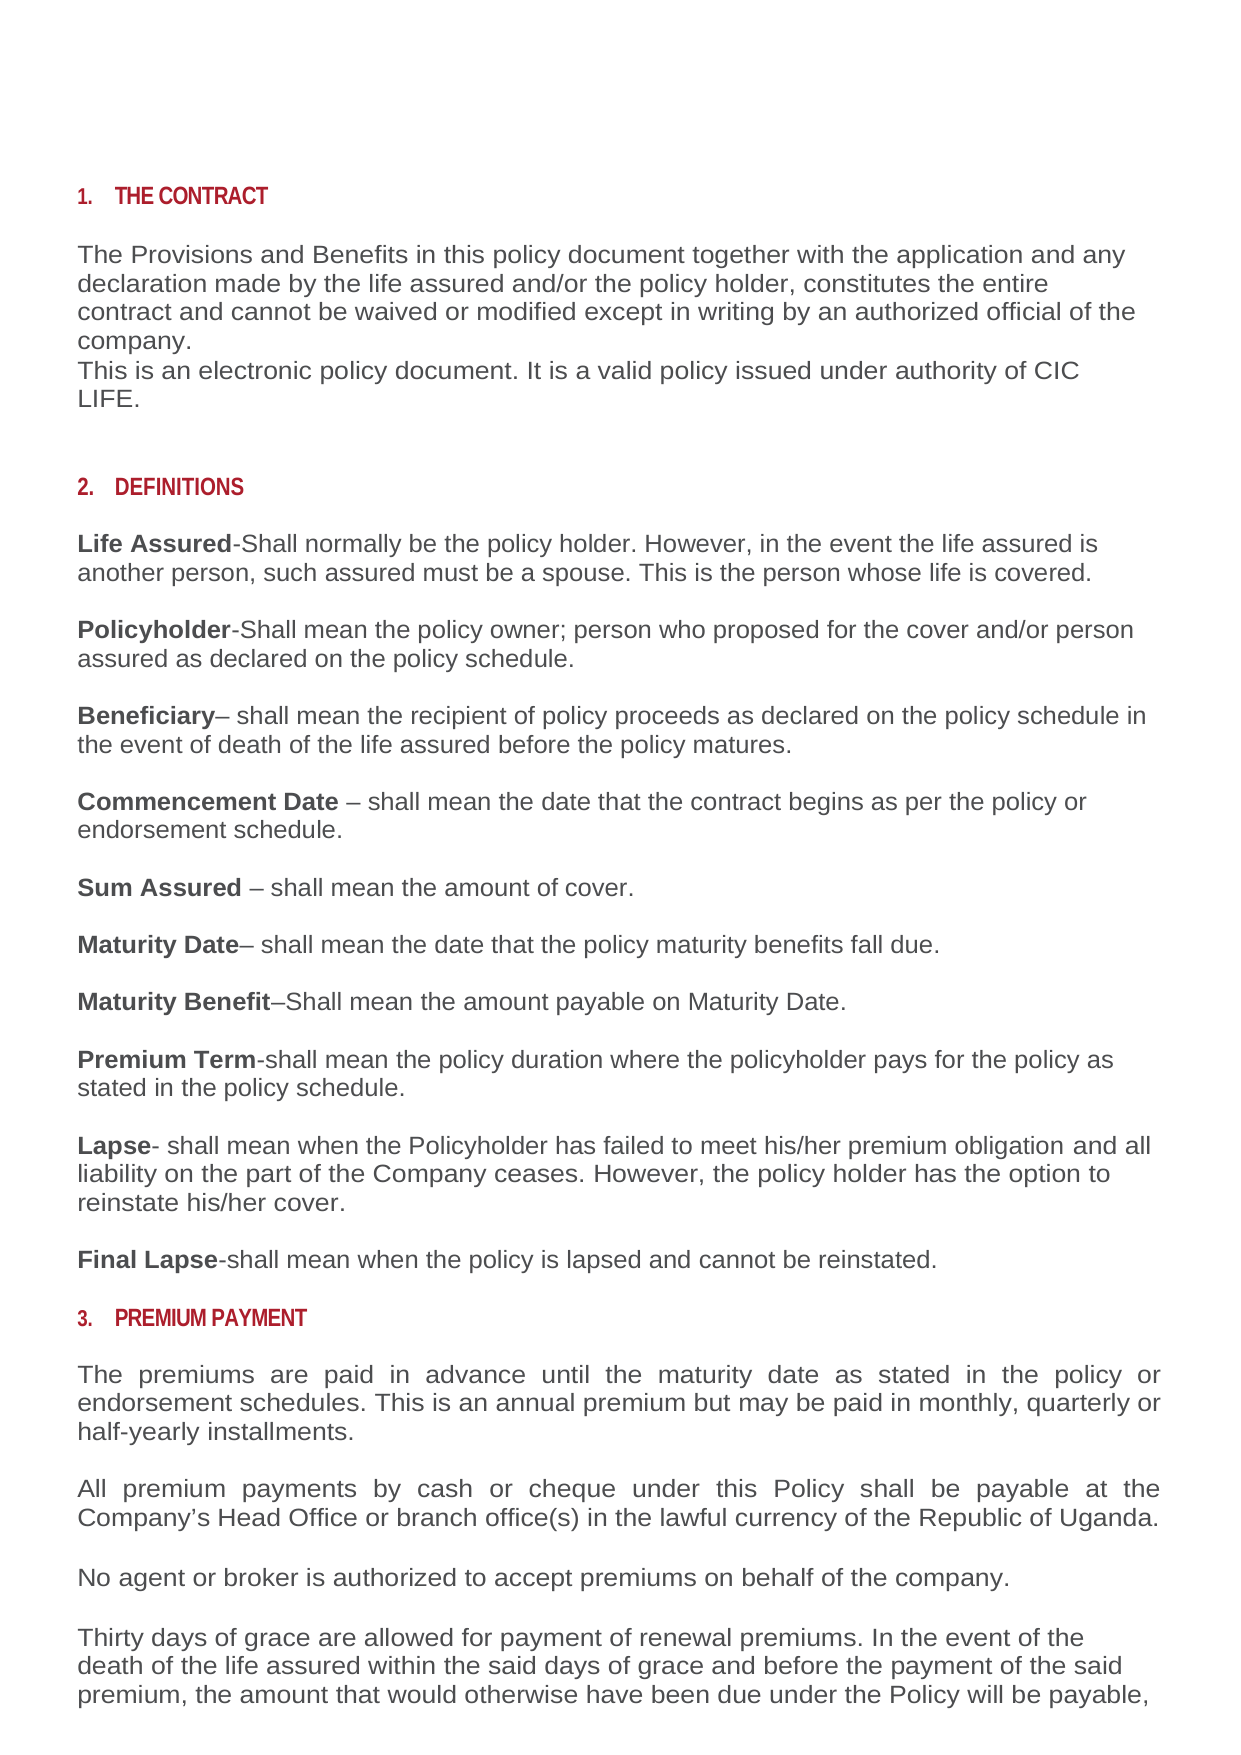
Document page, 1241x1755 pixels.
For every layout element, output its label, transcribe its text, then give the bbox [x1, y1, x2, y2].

text All premium payments by cash or cheque under this Policy shall be payable at the Company’s Head Office or branch office(s) in the lawful currency of the Republic of Uganda. [77, 1474, 1163, 1532]
text Life Assured-Shall normally be the policy holder. However, in the event the life assured is another person, such assured must be a spouse. This is the person whose life is covered. [77, 529, 1163, 586]
text Commencement Date – shall mean the date that the contract begins as per the policy or endorsement schedule. [77, 787, 1163, 844]
text Final Lapse-shall mean when the policy is lapsed and cannot be reinstated. [77, 1245, 1163, 1274]
text Maturity Date– shall mean the date that the policy maturity benefits fall due. [77, 930, 1163, 959]
text Sum Assured – shall mean the amount of cover. [77, 873, 1163, 901]
list PREMIUM PAYMENT [77, 1302, 1163, 1331]
text Policyholder-Shall mean the policy owner; person who proposed for the cover and/or person assured as declared on the policy schedule. [77, 615, 1163, 672]
list THE CONTRACT [77, 181, 1163, 210]
text Lapse- shall mean when the Policyholder has failed to meet his/her premium obligation and all liability on the part of the Company ceases. However, the policy holder has the option to reinstate his/her cover. [77, 1131, 1163, 1217]
text This is an electronic policy document. It is a valid policy issued under authority of CIC LIFE. [77, 356, 1152, 413]
text Beneficiary– shall mean the recipient of policy proceeds as declared on the policy schedule in the event of death of the life assured before the policy matures. [77, 701, 1163, 758]
text Thirty days of grace are allowed for payment of renewal premiums. In the event of the death of the life assured within the said days of grace and before the payment of the said premium, the amount that would otherwise have been due under the Policy will be payable, [77, 1623, 1152, 1708]
text The premiums are paid in advance until the maturity date as stated in the policy or endorsement schedules. This is an annual premium but may be paid in monthly, quarterly or half-yearly installments. [77, 1360, 1163, 1446]
text The Provisions and Benefits in this policy document together with the application and any declaration made by the life assured and/or the policy holder, constitutes the entire contract and cannot be waived or modified except in writing by an authorized official of the company. [77, 240, 1152, 354]
text Premium Term-shall mean the policy duration where the policyholder pays for the policy as stated in the policy schedule. [77, 1045, 1163, 1102]
list DEFINITIONS [77, 472, 1163, 500]
text No agent or broker is authorized to accept premiums on behalf of the company. [77, 1563, 1152, 1591]
text Maturity Benefit–Shall mean the amount payable on Maturity Date. [77, 987, 1163, 1016]
